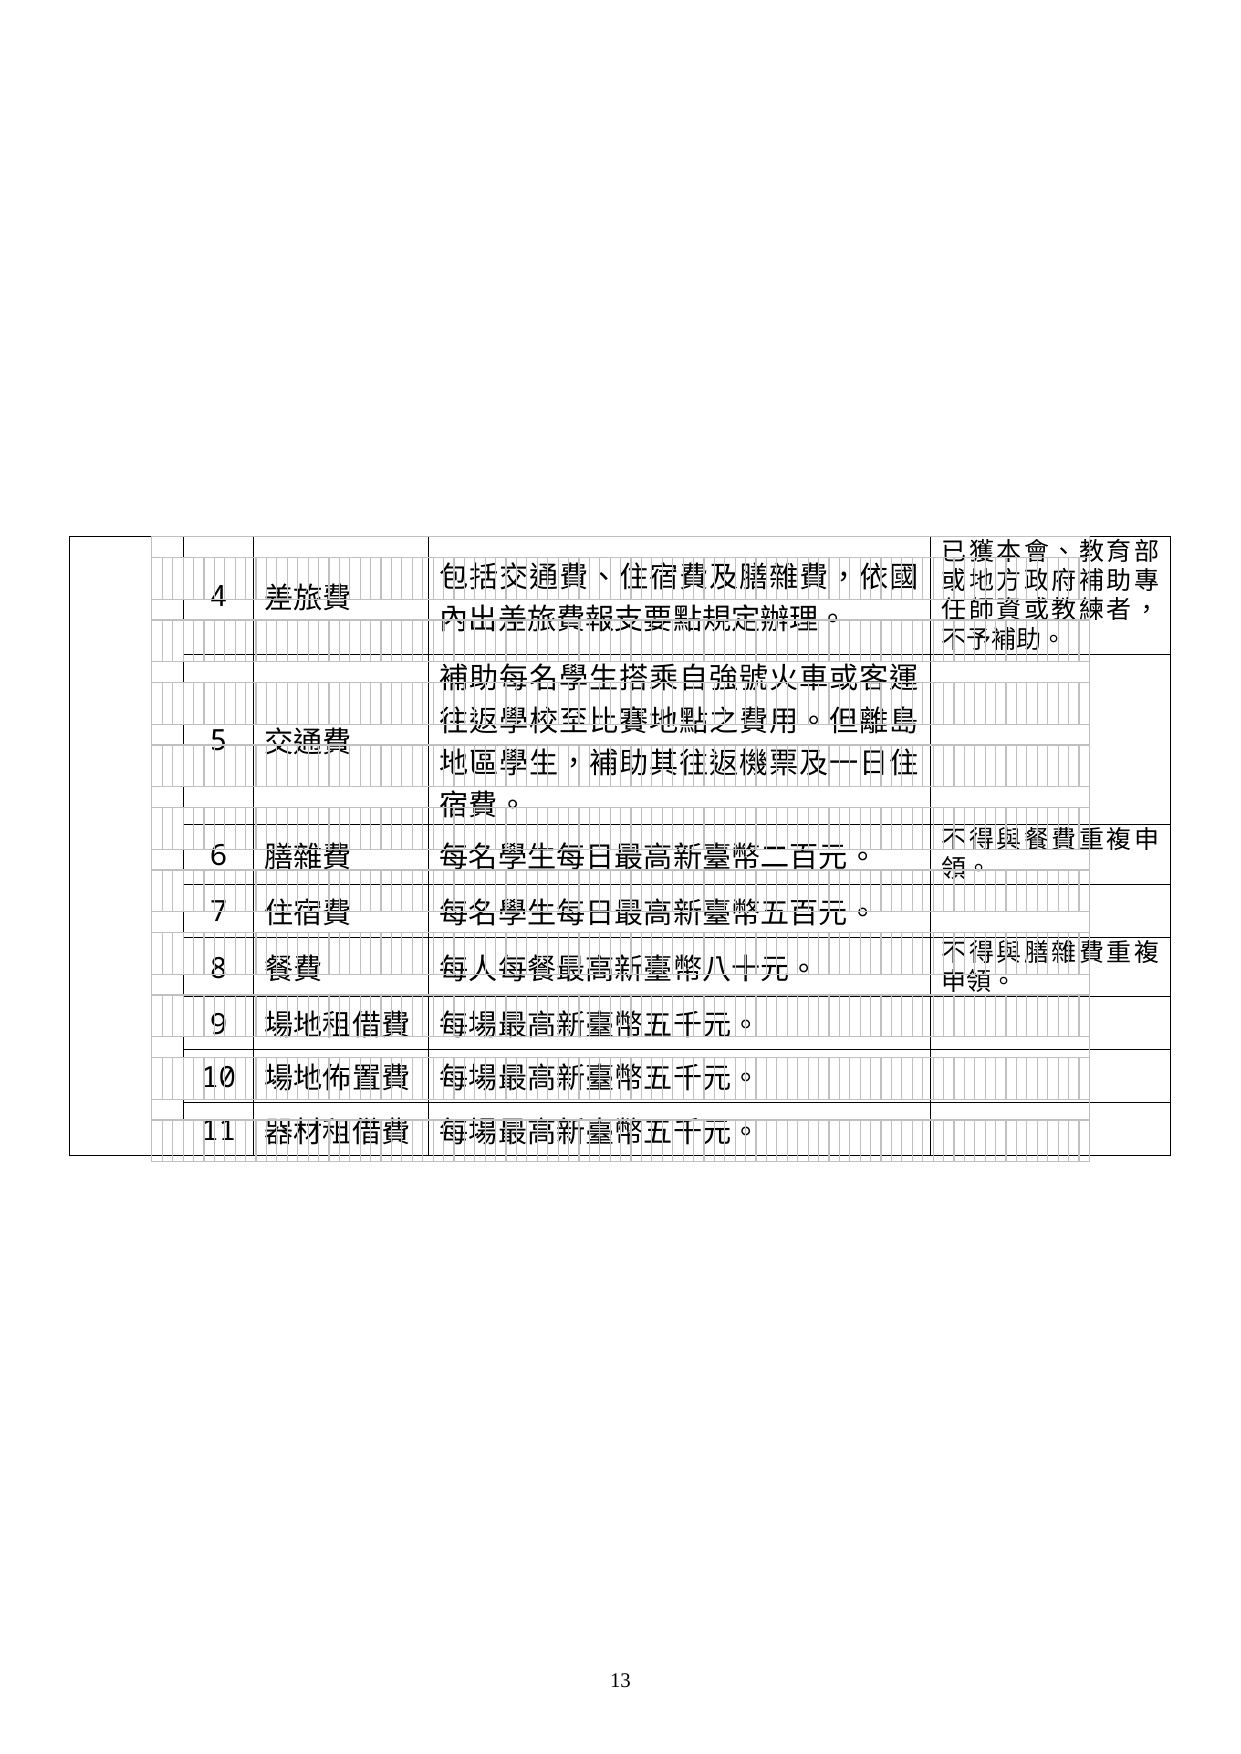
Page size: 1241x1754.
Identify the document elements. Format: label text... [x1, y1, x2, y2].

table_cell 餐費 [361, 938, 370, 974]
table_cell [1059, 808, 1068, 824]
table_cell 場地租借費 [309, 997, 318, 1020]
table_cell 9 [215, 1015, 222, 1024]
table_cell 每場最高新臺幣五千元。 [746, 1121, 755, 1155]
table_cell 場地租借費 [330, 997, 339, 1036]
table_cell 每場最高新臺幣五千元。 [767, 1121, 776, 1155]
table_cell [1059, 1058, 1068, 1099]
table_cell [1059, 655, 1068, 661]
table_cell 5 [225, 655, 235, 661]
table_cell [965, 808, 974, 824]
table_cell 膳雜費 [309, 825, 318, 848]
table_cell [1059, 885, 1068, 911]
table_cell 膳雜費 [277, 871, 287, 883]
table_cell 經常門 [152, 933, 162, 974]
table_cell [1017, 885, 1026, 911]
table_cell 每場最高新臺幣五千元。 [434, 997, 443, 1036]
table_cell 交通費 [350, 683, 360, 724]
table_cell 交通費 [309, 754, 318, 786]
table_cell 場地租借費 [267, 997, 276, 1036]
table_cell 9 [215, 1025, 222, 1032]
table_cell 住宿費 [309, 885, 318, 901]
table_cell 交通費 [340, 808, 349, 824]
table_cell 差旅費 [402, 558, 412, 599]
table_cell 交通費 [402, 808, 412, 824]
table_cell [944, 1121, 953, 1155]
table_cell 餐費 [267, 938, 276, 960]
table_cell [1027, 808, 1037, 824]
table_cell [931, 1037, 1089, 1049]
table_cell 場地佈置費 [267, 1058, 276, 1099]
table_cell 6 [184, 825, 193, 849]
table_cell 交通費 [277, 683, 287, 724]
table_cell 4 [246, 558, 253, 599]
table_cell 經常門 [173, 1121, 183, 1155]
table_cell 每人每餐最高新臺幣八十元。 [694, 938, 703, 974]
table_cell 6 [184, 871, 193, 883]
table_cell 差旅費 [298, 558, 308, 590]
table_cell 10 [205, 1058, 214, 1085]
table_cell 每人每餐最高新臺幣八十元。 [429, 975, 930, 994]
table_cell [1080, 1121, 1089, 1155]
table_cell [1038, 885, 1047, 911]
table_cell 差旅費 [423, 621, 428, 654]
table_cell 差旅費 [340, 621, 349, 654]
table_cell 差旅費 [361, 621, 370, 654]
table_cell [1059, 997, 1068, 1036]
table_cell 5 [246, 746, 253, 786]
table_cell 膳雜費 [330, 871, 339, 883]
table_cell 每場最高新臺幣五千元。 [902, 1058, 912, 1099]
table_cell 6 [236, 825, 245, 849]
table_cell 交通費 [350, 808, 360, 824]
table_cell 交通費 [392, 746, 401, 786]
table_cell 5 [184, 808, 193, 824]
table_cell 場地佈置費 [350, 1058, 360, 1099]
table_cell [996, 746, 1005, 786]
table_cell 住宿費 [330, 885, 339, 900]
table_cell 器材租借費 [330, 1121, 339, 1155]
table_cell 10 [215, 1058, 224, 1099]
table_cell 每場最高新臺幣五千元。 [725, 1121, 735, 1155]
table_cell 每場最高新臺幣五千元。 [788, 1058, 797, 1099]
table_cell [1027, 1058, 1037, 1099]
table_cell 每場最高新臺幣五千元。 [632, 1129, 641, 1155]
table_cell [1017, 997, 1026, 1036]
table_cell [1090, 1103, 1170, 1155]
table_cell 不得與膳雜費重複申領。 [1069, 938, 1078, 974]
table_cell 交通費 [254, 662, 428, 682]
table_cell 餐費 [254, 975, 428, 994]
table_cell 餐費 [392, 938, 401, 974]
table_cell 每場最高新臺幣五千元。 [840, 997, 849, 1036]
table_cell 交通費 [350, 655, 360, 661]
table_cell 每場最高新臺幣五千元。 [496, 997, 505, 1036]
table_cell [986, 1121, 995, 1155]
table_cell 11 [194, 1121, 203, 1155]
table_cell [955, 808, 964, 824]
table_cell 每名學生每日最高新臺幣二百元。 [692, 850, 744, 869]
table_cell 每場最高新臺幣五千元。 [850, 1121, 860, 1155]
table_cell 每人每餐最高新臺幣八十元。 [715, 938, 724, 974]
table_cell 8 [194, 938, 203, 974]
table_cell 9 [184, 997, 193, 1036]
table_cell 5 [236, 683, 245, 724]
table_cell [1027, 885, 1037, 911]
table_cell [955, 655, 964, 661]
table_cell 交通費 [371, 808, 380, 824]
table_cell 每場最高新臺幣五千元。 [642, 997, 651, 1036]
table_cell [1090, 997, 1170, 1049]
table_cell 6 [236, 871, 245, 883]
table_cell 器材租借費 [254, 1103, 428, 1119]
table_cell 場地租借費 [392, 997, 401, 1012]
table_cell 每場最高新臺幣五千元。 [673, 997, 683, 1036]
table_cell 經常門 [152, 1121, 162, 1155]
table_cell 每人每餐最高新臺幣八十元。 [548, 938, 558, 974]
table_cell 膳雜費 [267, 871, 276, 883]
table_cell 每人每餐最高新臺幣八十元。 [840, 938, 849, 974]
table_cell 交通費 [402, 746, 412, 786]
table_cell [965, 885, 974, 911]
table_cell 5 [215, 747, 224, 786]
table_cell 住宿費 [298, 885, 308, 901]
table_cell 住宿費 [267, 885, 276, 911]
table_cell 10 [225, 1058, 235, 1099]
table_cell 每場最高新臺幣五千元。 [757, 1058, 766, 1099]
table_cell 經常門 [173, 871, 183, 911]
table_cell 7 [215, 903, 222, 911]
table_cell 9 [236, 997, 245, 1036]
table_cell 交通費 [267, 808, 276, 824]
table_cell 經常門 [152, 1100, 183, 1119]
table_cell 交通費 [319, 683, 328, 724]
table_cell 膳雜費 [288, 825, 297, 849]
table_cell 7 [236, 885, 245, 911]
table_cell 器材租借費 [257, 1121, 266, 1155]
table_cell 不得與餐費重複申領。 [965, 825, 974, 849]
table_cell 膳雜費 [423, 825, 428, 849]
table_cell 差旅費 [277, 558, 287, 587]
table_cell [1007, 997, 1016, 1036]
table_cell 交通費 [382, 746, 391, 786]
table_cell 膳雜費 [302, 850, 309, 869]
table_cell 10 [246, 1058, 253, 1099]
table_cell 餐費 [330, 938, 339, 974]
table_cell 住宿費 [257, 885, 266, 911]
table_cell 每場最高新臺幣五千元。 [757, 1121, 766, 1155]
table_cell 5 [194, 746, 203, 786]
table_cell 6 [205, 871, 214, 883]
table_cell 器材租借費 [413, 1121, 422, 1155]
table_cell [996, 683, 1005, 724]
table_cell [965, 1121, 974, 1155]
table_cell 每人每餐最高新臺幣八十元。 [882, 938, 891, 974]
table_cell 膳雜費 [257, 825, 266, 849]
table_cell 經常門 [152, 600, 183, 619]
table_cell 經常門 [173, 808, 183, 849]
table_cell [944, 683, 953, 724]
table_cell 場地租借費 [298, 997, 308, 1036]
table_cell [1048, 655, 1058, 661]
table_cell 場地租借費 [413, 997, 422, 1036]
table_cell 交通費 [382, 683, 391, 724]
table_cell 每場最高新臺幣五千元。 [798, 1058, 808, 1099]
table_cell [986, 885, 995, 911]
table_cell 場地租借費 [382, 997, 391, 1036]
table_cell [1038, 1058, 1047, 1099]
table_cell 膳雜費 [392, 871, 401, 883]
table_cell [955, 885, 964, 911]
table_cell [931, 662, 1089, 682]
table_cell 膳雜費 [311, 850, 331, 869]
table_cell 膳雜費 [392, 825, 401, 849]
table_cell 差旅費 [330, 558, 339, 585]
table_cell 每場最高新臺幣五千元。 [861, 997, 870, 1036]
table_cell 4 [184, 537, 253, 557]
table_cell 場地租借費 [288, 997, 297, 1036]
table_cell 5 [184, 662, 253, 682]
table_cell 每人每餐最高新臺幣八十元。 [861, 938, 870, 974]
table_cell 差旅費 [319, 558, 328, 599]
table_cell 經常門 [152, 808, 162, 849]
table_cell 場地租借費 [371, 997, 380, 1020]
table_cell [975, 808, 985, 824]
table_cell 每場最高新臺幣五千元。 [569, 1058, 578, 1085]
table_cell 住宿費 [319, 885, 328, 911]
table_cell 交通費 [319, 746, 328, 786]
table_cell [934, 746, 943, 786]
table_cell [1027, 655, 1037, 661]
table_cell [975, 1058, 985, 1099]
table_cell [975, 885, 985, 911]
table_cell 場地租借費 [350, 997, 360, 1036]
table_cell [1059, 1121, 1068, 1155]
table_cell [1090, 655, 1170, 824]
table_cell 每名學生每日最高新臺幣二百元。 [746, 850, 801, 869]
table_cell 每人每餐最高新臺幣八十元。 [517, 938, 526, 969]
table_cell [1059, 746, 1068, 786]
table_cell 每人每餐最高新臺幣八十元。 [798, 938, 808, 974]
table_cell 7 [205, 885, 214, 911]
table_cell [1069, 997, 1078, 1036]
table_cell 差旅費 [254, 537, 428, 557]
table_cell 場地租借費 [402, 997, 412, 1036]
table_cell 差旅費 [392, 558, 401, 599]
table_cell 膳雜費 [340, 871, 349, 883]
table_cell [1069, 683, 1078, 724]
table_cell 8 [215, 959, 221, 966]
table_cell 經常門 [152, 1058, 162, 1099]
table_cell 每人每餐最高新臺幣八十元。 [673, 938, 683, 974]
table_cell 膳雜費 [350, 871, 360, 883]
table_cell 經常門 [173, 996, 183, 1036]
table_cell 膳雜費 [267, 825, 276, 849]
table_cell [955, 1121, 964, 1155]
table_cell [1080, 746, 1089, 786]
table_cell 每場最高新臺幣五千元。 [809, 997, 818, 1036]
table_cell 膳雜費 [361, 825, 370, 849]
table_cell 4 [194, 621, 203, 654]
table_cell [1017, 746, 1026, 786]
table_cell 經常門 [173, 746, 183, 786]
table_cell [1027, 1121, 1037, 1155]
table_cell 不得與膳雜費重複申領。 [1017, 938, 1026, 974]
table_cell [931, 787, 1089, 807]
table_cell 5 [236, 746, 245, 786]
table_cell [1069, 808, 1078, 824]
table_cell 住宿費 [277, 885, 287, 904]
table_cell 不得與餐費重複申領。 [986, 825, 995, 849]
table_cell 每人每餐最高新臺幣八十元。 [830, 938, 839, 974]
table_cell 差旅費 [382, 558, 391, 599]
table_cell 每場最高新臺幣五千元。 [767, 1058, 776, 1099]
table_cell [1017, 808, 1026, 824]
table_cell 8 [246, 938, 253, 974]
table_cell 每場最高新臺幣五千元。 [850, 1058, 860, 1099]
table_cell [1007, 746, 1016, 786]
table_cell 經常門 [163, 933, 172, 974]
table_cell 11 [246, 1121, 253, 1155]
table_cell 7 [246, 885, 253, 911]
table_cell [1027, 933, 1037, 937]
table_cell 差旅費 [277, 621, 287, 654]
table_cell 交通費 [257, 808, 266, 824]
table_cell 每場最高新臺幣五千元。 [798, 997, 808, 1036]
table_cell 每場最高新臺幣五千元。 [819, 997, 828, 1036]
table_cell 不得與膳雜費重複申領。 [1090, 938, 1170, 996]
table_cell 差旅費 [298, 621, 308, 654]
table_cell 差旅費 [288, 558, 297, 599]
table_cell 5 [205, 683, 214, 724]
table_cell 每場最高新臺幣五千元。 [830, 1121, 839, 1155]
table_cell 不得與餐費重複申領。 [934, 825, 943, 849]
table_cell 交通費 [423, 808, 428, 824]
table_cell [1038, 808, 1047, 824]
table_cell 交通費 [267, 751, 276, 786]
table_cell 每場最高新臺幣五千元。 [715, 1130, 724, 1155]
table_cell [996, 885, 1005, 911]
table_cell 每場最高新臺幣五千元。 [757, 997, 766, 1036]
table_cell 每場最高新臺幣五千元。 [788, 1121, 797, 1155]
table_cell [1059, 683, 1068, 724]
table_cell 膳雜費 [382, 825, 391, 849]
table_cell 餐費 [288, 938, 297, 974]
table_cell 器材租借費 [267, 1137, 276, 1155]
table_cell 經常門 [152, 975, 183, 994]
table_cell 交通費 [330, 683, 339, 724]
table_cell [1007, 683, 1016, 724]
table_cell 差旅費 [309, 558, 318, 588]
table_cell [1069, 1121, 1078, 1155]
table_cell [1007, 808, 1016, 824]
table_cell 差旅費 [267, 589, 276, 596]
table_cell 膳雜費 [343, 850, 428, 869]
table_cell [931, 1050, 1089, 1057]
table_cell 11 [184, 1103, 253, 1119]
table_cell 每場最高新臺幣五千元。 [580, 1058, 589, 1099]
table_cell 膳雜費 [413, 871, 422, 883]
table_cell 每場最高新臺幣五千元。 [434, 1121, 443, 1155]
table_cell 每場最高新臺幣五千元。 [475, 1121, 485, 1155]
table_cell 5 [205, 746, 214, 786]
table_cell 差旅費 [267, 621, 276, 654]
table_cell 10 [194, 1058, 203, 1099]
table_cell 膳雜費 [257, 871, 266, 883]
table_cell [931, 725, 1089, 744]
table_cell 器材租借費 [423, 1121, 428, 1155]
table_cell 每場最高新臺幣五千元。 [809, 1058, 818, 1099]
table_cell 器材租借費 [298, 1121, 308, 1155]
table_cell [965, 683, 974, 724]
table_cell 差旅費 [267, 558, 276, 587]
table_cell 經常門 [152, 621, 162, 661]
table_cell [1038, 1121, 1047, 1155]
table_cell 經常門 [163, 558, 172, 599]
table_cell 交通費 [298, 808, 308, 824]
table_cell 每場最高新臺幣五千元。 [830, 997, 839, 1036]
table_cell 不得與膳雜費重複申領。 [986, 938, 995, 974]
table_cell 9 [215, 1029, 224, 1036]
table_cell 膳雜費 [319, 871, 328, 883]
table_cell 每場最高新臺幣五千元。 [913, 1121, 922, 1155]
table_cell 差旅費 [382, 621, 391, 654]
table_cell 器材租借費 [350, 1121, 360, 1155]
table_cell 場地佈置費 [330, 1058, 339, 1077]
table_cell 4 [236, 558, 245, 599]
table_cell 每場最高新臺幣五千元。 [673, 1121, 683, 1155]
table_cell 經常門 [163, 683, 172, 724]
table_cell 經常門 [163, 621, 172, 661]
table_cell 每場最高新臺幣五千元。 [611, 1058, 620, 1099]
table_cell 11 [236, 1121, 245, 1155]
table_cell 經常門 [152, 746, 162, 786]
table_cell 器材租借費 [371, 1129, 380, 1155]
table_cell [944, 1058, 953, 1099]
table_cell 10 [184, 1058, 193, 1099]
table_cell 場地佈置費 [371, 1058, 380, 1088]
table_cell 5 [236, 655, 245, 661]
table_cell 每名學生每日最高新臺幣二百元。 [461, 850, 480, 869]
table_cell [955, 746, 964, 786]
table_cell 住宿費 [350, 885, 360, 911]
table_cell 器材租借費 [309, 1129, 318, 1155]
table_cell 差旅費 [361, 558, 370, 599]
table_cell 8 [184, 938, 193, 974]
table_cell [996, 655, 1005, 661]
table_cell 6 [213, 854, 222, 863]
table_cell 每人每餐最高新臺幣八十元。 [871, 938, 880, 974]
table_cell [934, 808, 943, 824]
table_cell 場地佈置費 [382, 1058, 391, 1099]
table_cell 每場最高新臺幣五千元。 [580, 1121, 589, 1155]
table_cell 每場最高新臺幣五千元。 [767, 997, 776, 1036]
table_cell 每人每餐最高新臺幣八十元。 [757, 938, 766, 974]
table_cell 餐費 [257, 938, 266, 974]
table_cell [1069, 885, 1078, 911]
table_cell [975, 1121, 985, 1155]
table_cell 交通費 [340, 683, 349, 724]
table_cell 每場最高新臺幣五千元。 [496, 1121, 505, 1155]
table_cell 膳雜費 [309, 871, 318, 883]
table_cell 每場最高新臺幣五千元。 [429, 1037, 930, 1049]
table_cell 每場最高新臺幣五千元。 [429, 1103, 930, 1119]
table_cell 場地佈置費 [402, 1058, 412, 1099]
table_cell [1090, 885, 1170, 937]
table_cell 每場最高新臺幣五千元。 [517, 997, 526, 1035]
table_cell 場地租借費 [277, 997, 287, 1011]
table_cell 每人每餐最高新臺幣八十元。 [777, 938, 787, 965]
table_cell 每場最高新臺幣五千元。 [882, 997, 891, 1036]
table_cell [955, 1058, 964, 1099]
table_cell 11 [205, 1140, 214, 1155]
table_cell 場地租借費 [257, 997, 266, 1036]
table_cell [1069, 655, 1078, 661]
table_cell 每場最高新臺幣五千元。 [882, 1058, 891, 1099]
table_cell 場地租借費 [319, 997, 328, 1036]
table_cell 包括交通費、住宿費及膳雜費，依國內出差旅費報支要點規定辦理。 [429, 600, 930, 619]
table_cell 不得與餐費重複申領。 [1017, 825, 1026, 849]
table_cell 每場最高新臺幣五千元。 [496, 1058, 505, 1099]
table_cell 10 [184, 1050, 253, 1057]
table_cell 住宿費 [361, 885, 370, 911]
table_cell [1007, 655, 1016, 661]
table_cell 8 [236, 938, 245, 974]
table_cell 交通費 [361, 746, 370, 786]
table_cell 每場最高新臺幣五千元。 [819, 1121, 828, 1155]
table_cell 經常門 [173, 933, 183, 974]
table_cell 場地佈置費 [288, 1058, 297, 1099]
table_cell [1007, 885, 1016, 911]
table_cell [1069, 746, 1078, 786]
table_cell 每人每餐最高新臺幣八十元。 [642, 938, 651, 974]
table_cell 每場最高新臺幣五千元。 [746, 1058, 755, 1099]
table_cell 每場最高新臺幣五千元。 [777, 1058, 787, 1099]
table_cell [1048, 1058, 1058, 1099]
table_cell 11 [205, 1122, 209, 1138]
table_cell 住宿費 [423, 885, 428, 911]
table_cell 餐費 [298, 938, 308, 956]
table_cell 4 [215, 558, 224, 599]
table_cell [1069, 1058, 1078, 1099]
table_cell 差旅費 [350, 621, 360, 654]
table_cell 不得與餐費重複申領。 [1069, 825, 1078, 849]
table_cell 每場最高新臺幣五千元。 [548, 1121, 558, 1155]
table_cell 住宿費 [254, 912, 428, 932]
table_cell 每場最高新臺幣五千元。 [642, 1121, 651, 1155]
table_cell 場地佈置費 [413, 1058, 422, 1099]
table_cell 6 [225, 871, 235, 883]
table_cell 每場最高新臺幣五千元。 [923, 1058, 930, 1099]
table_cell 交通費 [309, 808, 318, 824]
table_cell 差旅費 [319, 621, 328, 654]
table_cell 每場最高新臺幣五千元。 [517, 1058, 526, 1088]
table_cell 場地佈置費 [423, 1058, 428, 1099]
table_cell [1080, 683, 1089, 724]
table_cell 器材租借費 [340, 1143, 349, 1155]
table_cell 交通費 [330, 808, 339, 824]
table_cell 每場最高新臺幣五千元。 [746, 997, 755, 1036]
table_cell 每場最高新臺幣五千元。 [777, 1121, 787, 1155]
table_cell 經常門 [163, 996, 172, 1036]
table_cell 6 [215, 825, 224, 849]
table_cell 交通費 [350, 746, 360, 786]
table_cell 膳雜費 [288, 871, 297, 883]
table_cell 交通費 [413, 808, 422, 824]
table_cell 交通費 [361, 808, 370, 824]
table_cell 每場最高新臺幣五千元。 [611, 997, 620, 1036]
table_cell 5 [246, 808, 253, 824]
table_cell 每場最高新臺幣五千元。 [777, 997, 787, 1036]
table_cell 6 [246, 871, 253, 883]
table_cell 器材租借費 [361, 1129, 370, 1155]
table_cell 每場最高新臺幣五千元。 [434, 1058, 443, 1099]
table_cell 不得與膳雜費重複申領。 [1048, 938, 1058, 974]
table_cell 器材租借費 [382, 1121, 391, 1155]
table_cell [934, 885, 943, 911]
table_cell 每場最高新臺幣五千元。 [694, 997, 703, 1036]
table_cell 每人每餐最高新臺幣八十元。 [496, 938, 505, 974]
table_cell 10 [236, 1058, 245, 1099]
table_cell 交通費 [423, 683, 428, 724]
table_cell 場地租借費 [254, 1037, 428, 1049]
table_cell [1080, 655, 1089, 661]
table_cell 每場最高新臺幣五千元。 [736, 1058, 745, 1099]
table_cell 每人每餐最高新臺幣八十元。 [705, 938, 714, 974]
table_cell 交通費 [309, 683, 318, 724]
table_cell 每場最高新臺幣五千元。 [902, 1121, 912, 1155]
table_cell 每場最高新臺幣五千元。 [871, 1121, 880, 1155]
table_cell 10 [205, 1069, 209, 1085]
table_cell 每場最高新臺幣五千元。 [830, 1058, 839, 1099]
table_cell 已獲本會、教育部或地方政府補助專任師資或教練者，不予補助。 [1006, 600, 1040, 619]
table_cell 7 [225, 933, 235, 937]
table_cell 差旅費 [371, 558, 380, 599]
table_cell 已獲本會、教育部或地方政府補助專任師資或教練者，不予補助。 [1090, 537, 1170, 654]
table_cell [1090, 1050, 1170, 1102]
table_cell 餐費 [277, 938, 287, 967]
table_cell 5 [225, 746, 235, 786]
table_cell 交通費 [277, 749, 287, 786]
table_cell 交通費 [413, 746, 422, 786]
table_cell 膳雜費 [402, 871, 412, 883]
table_cell 每場最高新臺幣五千元。 [548, 997, 558, 1036]
table_cell 每人每餐最高新臺幣八十元。 [809, 938, 818, 974]
table_cell 交通費 [413, 683, 422, 724]
table_cell [986, 746, 995, 786]
table_cell [1048, 933, 1058, 937]
table_cell 每人每餐最高新臺幣八十元。 [913, 938, 922, 974]
table_cell 每場最高新臺幣五千元。 [871, 997, 880, 1036]
table_cell 經常門 [152, 912, 183, 932]
table_cell 餐費 [402, 938, 412, 974]
table_cell 每場最高新臺幣五千元。 [465, 1121, 474, 1155]
table_cell 不得與餐費重複申領。 [975, 825, 985, 849]
table_cell 9 [205, 997, 214, 1036]
table_cell 交通費 [298, 751, 308, 786]
table_cell 7 [184, 912, 253, 932]
table_cell 每場最高新臺幣五千元。 [663, 1121, 672, 1155]
table_cell 膳雜費 [254, 850, 267, 869]
table_cell 每場最高新臺幣五千元。 [548, 1058, 558, 1099]
table_cell 每人每餐最高新臺幣八十元。 [892, 938, 901, 974]
table_cell 差旅費 [309, 621, 318, 654]
table_cell 經常門 [152, 683, 162, 724]
table_cell 每場最高新臺幣五千元。 [725, 997, 735, 1036]
table_cell 差旅費 [340, 558, 349, 591]
table_cell [986, 808, 995, 824]
table_cell 經常門 [152, 1037, 183, 1057]
table_cell 膳雜費 [330, 825, 339, 844]
table_cell 經常門 [163, 746, 172, 786]
table_cell 每場最高新臺幣五千元。 [871, 1058, 880, 1099]
table_cell [986, 997, 995, 1036]
table_cell [1080, 997, 1089, 1036]
table_cell 5 [194, 655, 203, 661]
table_cell 器材租借費 [319, 1121, 328, 1155]
table_cell 每場最高新臺幣五千元。 [694, 1058, 703, 1099]
table_cell 每人每餐最高新臺幣八十元。 [788, 938, 797, 974]
table_cell 6 [246, 825, 253, 849]
table_cell 4 [236, 621, 245, 654]
table_cell 膳雜費 [267, 858, 273, 869]
table_cell 餐費 [423, 938, 428, 974]
table_cell 9 [194, 997, 203, 1036]
table_cell 每場最高新臺幣五千元。 [913, 1058, 922, 1099]
table_cell 場地佈置費 [392, 1086, 401, 1099]
table_cell 8 [215, 968, 222, 974]
table_cell 餐費 [319, 938, 328, 974]
table_cell 膳雜費 [328, 865, 346, 869]
table_cell 餐費 [382, 938, 391, 974]
table_cell 交通費 [423, 746, 428, 786]
table_cell 差旅費 [257, 558, 266, 599]
table_cell 每人每餐最高新臺幣八十元。 [621, 938, 630, 974]
table_cell [1038, 746, 1047, 786]
table_cell [996, 1121, 1005, 1155]
table_cell 每場最高新臺幣五千元。 [642, 1058, 651, 1099]
table_cell 每場最高新臺幣五千元。 [694, 1121, 703, 1155]
table_cell 經常門 [173, 621, 183, 661]
table_cell 每人每餐最高新臺幣八十元。 [663, 938, 672, 974]
table_cell 差旅費 [413, 558, 422, 599]
table_cell [944, 746, 953, 786]
table_cell 5 [215, 808, 224, 824]
table_cell 每場最高新臺幣五千元。 [736, 997, 745, 1036]
table_cell [965, 746, 974, 786]
table_cell [1048, 1121, 1058, 1155]
table_cell 5 [184, 787, 253, 807]
table_cell 不得與餐費重複申領。 [1048, 825, 1058, 849]
table_cell [934, 1058, 943, 1099]
table_cell 7 [184, 885, 193, 911]
table_cell [975, 746, 985, 786]
table_cell 不得與膳雜費重複申領。 [1059, 938, 1068, 974]
table_cell 6 [184, 850, 253, 869]
table_cell 5 [205, 808, 214, 824]
table_cell 不得與餐費重複申領。 [996, 825, 1005, 849]
table_cell 5 [225, 683, 235, 724]
table_cell 5 [246, 683, 253, 724]
table_cell 住宿費 [392, 885, 401, 911]
table_cell 住宿費 [340, 885, 349, 906]
table_cell [1048, 746, 1058, 786]
table_cell 膳雜費 [274, 850, 302, 869]
table_cell 器材租借費 [392, 1140, 401, 1155]
table_cell 每場最高新臺幣五千元。 [663, 1058, 672, 1099]
table_cell 場地佈置費 [309, 1072, 318, 1088]
table_cell 場地租借費 [340, 997, 349, 1034]
table_cell [934, 655, 943, 661]
table_cell 場地佈置費 [319, 1058, 328, 1099]
table_cell [1017, 683, 1026, 724]
table_cell 每場最高新臺幣五千元。 [861, 1058, 870, 1099]
table_cell 6 [194, 871, 203, 883]
table_cell 經常門 [70, 537, 151, 1155]
table_cell [975, 683, 985, 724]
table_cell 差旅費 [257, 621, 266, 654]
table_cell 4 [215, 621, 224, 654]
table_cell 經常門 [163, 1121, 172, 1155]
table_cell 每場最高新臺幣五千元。 [923, 1121, 930, 1155]
table_cell [1080, 808, 1089, 824]
table_cell 每場最高新臺幣五千元。 [465, 1058, 474, 1099]
table_cell 5 [205, 655, 214, 661]
table_cell 場地佈置費 [298, 1058, 308, 1099]
table_cell 每場最高新臺幣五千元。 [705, 1130, 714, 1155]
table_cell 住宿費 [298, 903, 308, 911]
table_cell 每場最高新臺幣五千元。 [902, 997, 912, 1036]
table_cell 補助每名學生搭乘自強號火車或客運往返學校至比賽地點之費用。但離島地區學生，補助其往返機票及一日住宿費。 [429, 787, 930, 807]
table_cell 不得與膳雜費重複申領。 [965, 938, 974, 974]
table_cell [1038, 997, 1047, 1036]
table_cell 場地佈置費 [254, 1050, 428, 1057]
table_cell [1027, 683, 1037, 724]
table_cell 住宿費 [371, 885, 380, 911]
table_cell 交通費 [371, 683, 380, 724]
table_cell 6 [215, 871, 224, 883]
table_cell 每場最高新臺幣五千元。 [527, 1058, 537, 1099]
table_cell 交通費 [254, 787, 428, 807]
table_cell 4 [184, 600, 253, 619]
table_cell 經常門 [163, 808, 172, 849]
table_cell 每人每餐最高新臺幣八十元。 [465, 938, 474, 974]
table_cell 經常門 [152, 787, 183, 807]
table_cell 交通費 [371, 746, 380, 786]
table_cell [931, 1103, 1089, 1119]
table_cell 9 [184, 1037, 253, 1049]
table_cell 6 [194, 825, 203, 849]
table_cell 7 [194, 885, 203, 911]
table_cell 每場最高新臺幣五千元。 [892, 1121, 901, 1155]
table_cell 交通費 [402, 683, 412, 724]
table_cell 4 [194, 558, 203, 599]
table_cell 器材租借費 [288, 1121, 297, 1155]
table_cell 8 [184, 975, 253, 994]
table_cell 11 [215, 1121, 224, 1155]
table_cell 交通費 [267, 683, 276, 724]
table_cell 5 [194, 808, 203, 824]
table_cell 每名學生每日最高新臺幣二百元。 [609, 850, 680, 869]
table_cell 交通費 [382, 808, 391, 824]
table_cell 每場最高新臺幣五千元。 [527, 997, 537, 1036]
table_cell [1007, 1058, 1016, 1099]
table_cell 每場最高新臺幣五千元。 [486, 997, 495, 1022]
table_cell 交通費 [288, 808, 297, 824]
table_cell 5 [194, 683, 203, 724]
table_cell 5 [184, 746, 193, 786]
table_cell 差旅費 [392, 621, 401, 654]
table_cell 差旅費 [371, 621, 380, 654]
table_cell [996, 808, 1005, 824]
table_cell 補助每名學生搭乘自強號火車或客運往返學校至比賽地點之費用。但離島地區學生，補助其往返機票及一日住宿費。 [429, 662, 930, 682]
table_cell 交通費 [330, 750, 339, 786]
table_cell 每場最高新臺幣五千元。 [840, 1058, 849, 1099]
table_cell 每場最高新臺幣五千元。 [788, 997, 797, 1036]
table_cell 差旅費 [330, 621, 339, 654]
table_cell [986, 655, 995, 661]
table_cell [944, 808, 953, 824]
table_cell 交通費 [392, 683, 401, 724]
table_cell 交通費 [288, 683, 297, 724]
table_cell 補助每名學生搭乘自強號火車或客運往返學校至比賽地點之費用。但離島地區學生，補助其往返機票及一日住宿費。 [429, 725, 930, 744]
table_cell 經常門 [152, 725, 183, 744]
table_cell [955, 683, 964, 724]
table_cell 7 [225, 885, 235, 911]
table_cell 4 [225, 621, 235, 654]
table_cell 每場最高新臺幣五千元。 [580, 997, 589, 1036]
table_cell 住宿費 [402, 885, 412, 911]
table_cell 每場最高新臺幣五千元。 [736, 1121, 745, 1155]
table_cell 4 [215, 588, 220, 599]
table_cell [1007, 1121, 1016, 1155]
table_cell 每名學生每日最高新臺幣二百元。 [804, 850, 930, 869]
table_cell 4 [225, 558, 235, 599]
table_cell 住宿費 [413, 885, 422, 911]
table_cell 每場最高新臺幣五千元。 [611, 1121, 620, 1155]
table_cell 6 [225, 825, 235, 849]
table_cell 交通費 [254, 725, 428, 744]
table_cell [975, 655, 985, 661]
table_cell 每場最高新臺幣五千元。 [569, 997, 578, 1032]
table_cell 每人每餐最高新臺幣八十元。 [486, 938, 495, 974]
table_cell 9 [215, 997, 224, 1016]
table_cell 不得與膳雜費重複申領。 [975, 938, 985, 974]
table_cell [1080, 885, 1089, 911]
table_cell 餐費 [371, 938, 380, 974]
table_cell 經常門 [173, 558, 183, 599]
table_cell 膳雜費 [350, 825, 360, 849]
table_cell 每人每餐最高新臺幣八十元。 [527, 938, 537, 974]
table_cell 交通費 [298, 683, 308, 724]
table_cell [975, 997, 985, 1036]
table_cell 每人每餐最高新臺幣八十元。 [475, 938, 485, 974]
table_cell 5 [184, 725, 253, 744]
table_cell 8 [205, 938, 214, 974]
table_cell [1017, 1058, 1026, 1099]
table_cell 餐費 [340, 938, 349, 974]
table_cell 場地佈置費 [257, 1058, 266, 1099]
table_cell 4 [246, 621, 253, 654]
table_cell 經常門 [152, 850, 183, 869]
table_cell 每場最高新臺幣五千元。 [819, 1058, 828, 1099]
table_cell [996, 1058, 1005, 1099]
table_cell 餐費 [350, 938, 360, 974]
table_cell [1038, 683, 1047, 724]
table_cell 不得與餐費重複申領。 [931, 850, 1089, 869]
table_cell 每場最高新臺幣五千元。 [465, 997, 474, 1036]
table_cell 交通費 [288, 746, 297, 786]
table_cell 每人每餐最高新臺幣八十元。 [611, 938, 620, 974]
table_cell 每場最高新臺幣五千元。 [475, 997, 485, 1036]
table_cell 10 [225, 1072, 231, 1085]
table_cell 每場最高新臺幣五千元。 [663, 997, 672, 1036]
table_cell 差旅費 [288, 621, 297, 654]
table_cell 膳雜費 [277, 825, 287, 846]
table_cell 交通費 [340, 751, 349, 786]
table_cell 已獲本會、教育部或地方政府補助專任師資或教練者，不予補助。 [931, 537, 1089, 557]
table_cell 10 [205, 1087, 214, 1099]
table_cell 器材租借費 [277, 1132, 287, 1155]
table_cell 每人每餐最高新臺幣八十元。 [725, 938, 735, 974]
table_cell 每人每餐最高新臺幣八十元。 [902, 938, 912, 974]
table_cell 每人每餐最高新臺幣八十元。 [819, 938, 828, 974]
table_cell 場地租借費 [361, 997, 370, 1014]
table_cell 經常門 [152, 558, 162, 599]
table_cell 每場最高新臺幣五千元。 [923, 997, 930, 1036]
table_cell 5 [236, 808, 245, 824]
table_cell 經常門 [173, 683, 183, 724]
table_cell [965, 997, 974, 1036]
table_cell 膳雜費 [340, 825, 349, 849]
table_cell 每場最高新臺幣五千元。 [882, 1121, 891, 1155]
table_cell 每人每餐最高新臺幣八十元。 [434, 938, 443, 974]
table_cell 每人每餐最高新臺幣八十元。 [580, 938, 589, 974]
table_cell 膳雜費 [371, 825, 380, 849]
table_cell [1048, 997, 1058, 1036]
table_cell 差旅費 [413, 621, 422, 654]
table_cell 每場最高新臺幣五千元。 [725, 1058, 735, 1099]
table_cell 5 [225, 808, 235, 824]
table_cell 交通費 [319, 808, 328, 824]
table_cell [1027, 997, 1037, 1036]
table_cell 差旅費 [300, 591, 308, 599]
table_cell 差旅費 [402, 621, 412, 654]
table_cell 不得與膳雜費重複申領。 [934, 938, 943, 974]
table_cell 經常門 [163, 871, 172, 911]
table_cell [955, 997, 964, 1036]
table_cell [1048, 683, 1058, 724]
table_cell 5 [215, 655, 224, 661]
table_cell 膳雜費 [298, 871, 308, 883]
table_cell 每場最高新臺幣五千元。 [429, 1050, 930, 1057]
table_cell 4 [205, 558, 214, 599]
table_cell 每場最高新臺幣五千元。 [850, 997, 860, 1036]
table_cell 9 [246, 997, 253, 1036]
table_cell 差旅費 [350, 558, 360, 599]
table_cell 交通費 [277, 655, 287, 661]
table_cell 膳雜費 [298, 825, 308, 849]
table_cell 交通費 [402, 655, 412, 661]
table_cell 經常門 [152, 871, 162, 911]
table_cell 每場最高新臺幣五千元。 [892, 997, 901, 1036]
table_cell 7 [215, 885, 224, 900]
table_cell [934, 997, 943, 1036]
table_cell 交通費 [257, 746, 266, 786]
table_cell 每場最高新臺幣五千元。 [892, 1058, 901, 1099]
table_cell 4 [205, 621, 214, 654]
table_cell 6 [205, 825, 214, 849]
table_cell 住宿費 [288, 885, 297, 911]
table_cell 場地租借費 [309, 1019, 318, 1035]
table_cell [986, 1058, 995, 1099]
table_cell 每場最高新臺幣五千元。 [569, 1129, 578, 1155]
table_cell 膳雜費 [361, 871, 370, 883]
table_cell 交通費 [298, 655, 308, 661]
table_cell 交通費 [361, 683, 370, 724]
table_cell [1048, 885, 1058, 911]
table_cell [1048, 808, 1058, 824]
table_cell 每名學生每日最高新臺幣五百元。 [429, 912, 930, 932]
table_cell 差旅費 [254, 600, 428, 619]
table_cell 經常門 [152, 662, 183, 682]
table_cell 11 [225, 1121, 235, 1155]
table_cell 經常門 [173, 1058, 183, 1099]
table_cell 每場最高新臺幣五千元。 [913, 997, 922, 1036]
table_cell [944, 997, 953, 1036]
table_cell 每場最高新臺幣五千元。 [475, 1058, 485, 1099]
table_cell 11 [184, 1121, 193, 1155]
table_cell 4 [184, 621, 193, 654]
table_cell [986, 683, 995, 724]
table_cell 包括交通費、住宿費及膳雜費，依國內出差旅費報支要點規定辦理。 [429, 537, 930, 557]
table_cell 不得與餐費重複申領。 [1090, 825, 1170, 883]
table_cell 膳雜費 [423, 871, 428, 883]
table_cell 膳雜費 [319, 825, 328, 849]
table_cell 5 [184, 655, 193, 661]
table_cell 4 [184, 558, 193, 599]
table_cell [1027, 746, 1037, 786]
table_cell 住宿費 [382, 885, 391, 911]
table_cell 8 [225, 938, 235, 974]
table_cell 經常門 [163, 1058, 172, 1099]
table_cell 每場最高新臺幣五千元。 [809, 1121, 818, 1155]
table_cell 不得與膳雜費重複申領。 [996, 938, 1005, 974]
table_cell 膳雜費 [402, 825, 412, 849]
table_cell [931, 912, 1089, 932]
table_cell [1038, 655, 1047, 661]
table_cell 膳雜費 [371, 871, 380, 883]
table_cell 差旅費 [423, 558, 428, 599]
table_cell 每場最高新臺幣五千元。 [527, 1121, 537, 1155]
table_cell [996, 997, 1005, 1036]
table_cell 不得與膳雜費重複申領。 [931, 975, 1089, 994]
table_cell 器材租借費 [402, 1121, 412, 1155]
table_cell 每名學生每日最高新臺幣二百元。 [429, 850, 460, 869]
table_cell [944, 655, 953, 661]
table_cell 5 [215, 683, 224, 724]
table_cell 9 [225, 997, 235, 1036]
table_cell [1080, 1058, 1089, 1099]
table_cell [934, 1121, 943, 1155]
table_cell [1017, 655, 1026, 661]
table_cell 場地佈置費 [309, 1058, 318, 1073]
table_cell 交通費 [257, 683, 266, 724]
table_cell [934, 683, 943, 724]
table_cell 餐費 [309, 938, 318, 956]
table_cell 膳雜費 [382, 871, 391, 883]
table_cell [944, 885, 953, 911]
table_cell 餐費 [413, 938, 422, 974]
table_cell 場地佈置費 [330, 1077, 339, 1099]
table_cell [965, 1058, 974, 1099]
table_cell 場地租借費 [423, 997, 428, 1036]
table_cell 膳雜費 [413, 825, 422, 849]
table_cell 每場最高新臺幣五千元。 [840, 1121, 849, 1155]
table_cell 交通費 [277, 808, 287, 824]
table_cell 每名學生每日最高新臺幣二百元。 [482, 850, 577, 869]
table_cell 每場最高新臺幣五千元。 [861, 1121, 870, 1155]
table_cell [1017, 1121, 1026, 1155]
table_cell 場地佈置費 [340, 1077, 349, 1099]
table_cell 交通費 [392, 808, 401, 824]
table_cell [975, 933, 985, 937]
table_cell 每人每餐最高新臺幣八十元。 [850, 938, 860, 974]
table_cell [965, 655, 974, 661]
table_cell 場地佈置費 [277, 1081, 287, 1099]
table_cell 經常門 [152, 537, 183, 557]
table_cell 每場最高新臺幣五千元。 [673, 1058, 683, 1099]
table_cell 5 [184, 683, 193, 724]
table_cell 8 [215, 938, 224, 960]
table_cell 經常門 [152, 996, 162, 1036]
table_cell 每場最高新臺幣五千元。 [798, 1121, 808, 1155]
table_cell 5 [246, 655, 253, 661]
